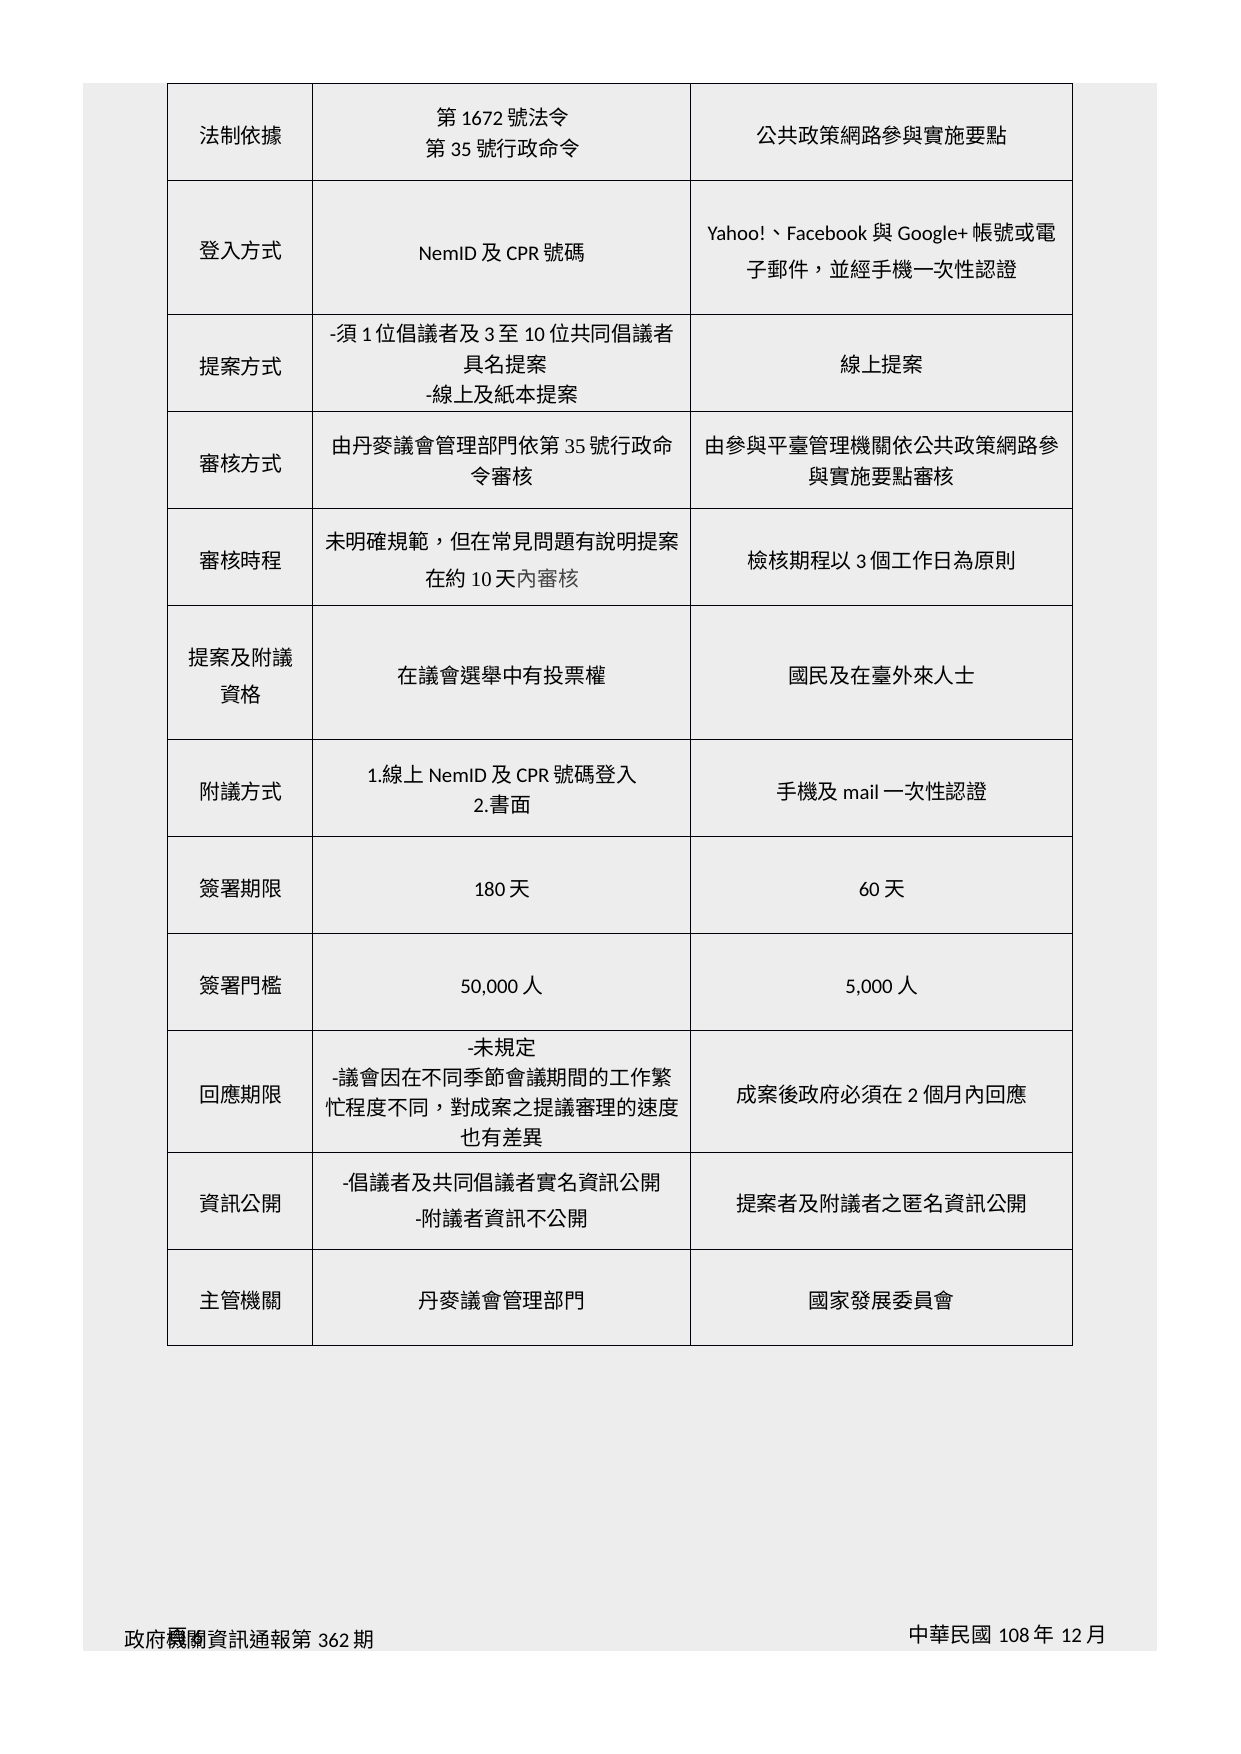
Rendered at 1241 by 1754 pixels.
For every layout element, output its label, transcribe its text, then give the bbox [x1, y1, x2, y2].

table_cell 法制依據 [168, 84, 312, 180]
table_cell 成案後政府必須在 2 個月內回應 [691, 1031, 1072, 1152]
table_cell 未明確規範，但在常見問題有說明提案在約10天內審核 [313, 509, 690, 605]
table_cell 審核時程 [168, 509, 312, 605]
table_cell 由參與平臺管理機關依公共政策網路參與實施要點審核 [691, 412, 1072, 508]
table_cell 檢核期程以3個工作日為原則 [691, 509, 1072, 605]
table_cell 簽署期限 [168, 837, 312, 933]
table_cell 提案方式 [168, 315, 312, 411]
table_cell 回應期限 [168, 1031, 312, 1152]
table_cell 審核方式 [168, 412, 312, 508]
table_cell 線上提案 [691, 315, 1072, 411]
table_cell 第1672號法令 第35號行政命令 [313, 84, 690, 180]
table_cell 主管機關 [168, 1250, 312, 1345]
table_cell 在議會選舉中有投票權 [313, 606, 690, 739]
table_cell NemID及CPR號碼 [313, 181, 690, 314]
table_cell 丹麥議會管理部門 [313, 1250, 690, 1345]
table_cell 公共政策網路參與實施要點 [691, 84, 1072, 180]
table_cell -未規定 -議會因在不同季節會議期間的工作繁忙程度不同，對成案之提議審理的速度也有差異 [313, 1031, 690, 1152]
table_cell 提案及附議資格 [168, 606, 312, 739]
table_cell -倡議者及共同倡議者實名資訊公開 -附議者資訊不公開 [313, 1153, 690, 1248]
table_cell 1.線上NemID及CPR號碼登入 2.書面 [313, 740, 690, 836]
table_cell 登入方式 [168, 181, 312, 314]
table_cell 資訊公開 [168, 1153, 312, 1248]
table_cell 50,000人 [313, 934, 690, 1030]
table_cell 5,000 人 [691, 934, 1072, 1030]
table_cell 60天 [691, 837, 1072, 933]
table_cell 由丹麥議會管理部門依第35號行政命令審核 [313, 412, 690, 508]
table_cell 手機及mail一次性認證 [691, 740, 1072, 836]
table_cell Yahoo!、Facebook 與 Google+ 帳號或電子郵件，並經手機一次性認證 [691, 181, 1072, 314]
table_cell 提案者及附議者之匿名資訊公開 [691, 1153, 1072, 1248]
table_cell 國家發展委員會 [691, 1250, 1072, 1345]
table_cell 簽署門檻 [168, 934, 312, 1030]
table_cell -須1位倡議者及3至10位共同倡議者具名提案 -線上及紙本提案 [313, 315, 690, 411]
table_cell 附議方式 [168, 740, 312, 836]
table_cell 180天 [313, 837, 690, 933]
table_cell 國民及在臺外來人士 [691, 606, 1072, 739]
